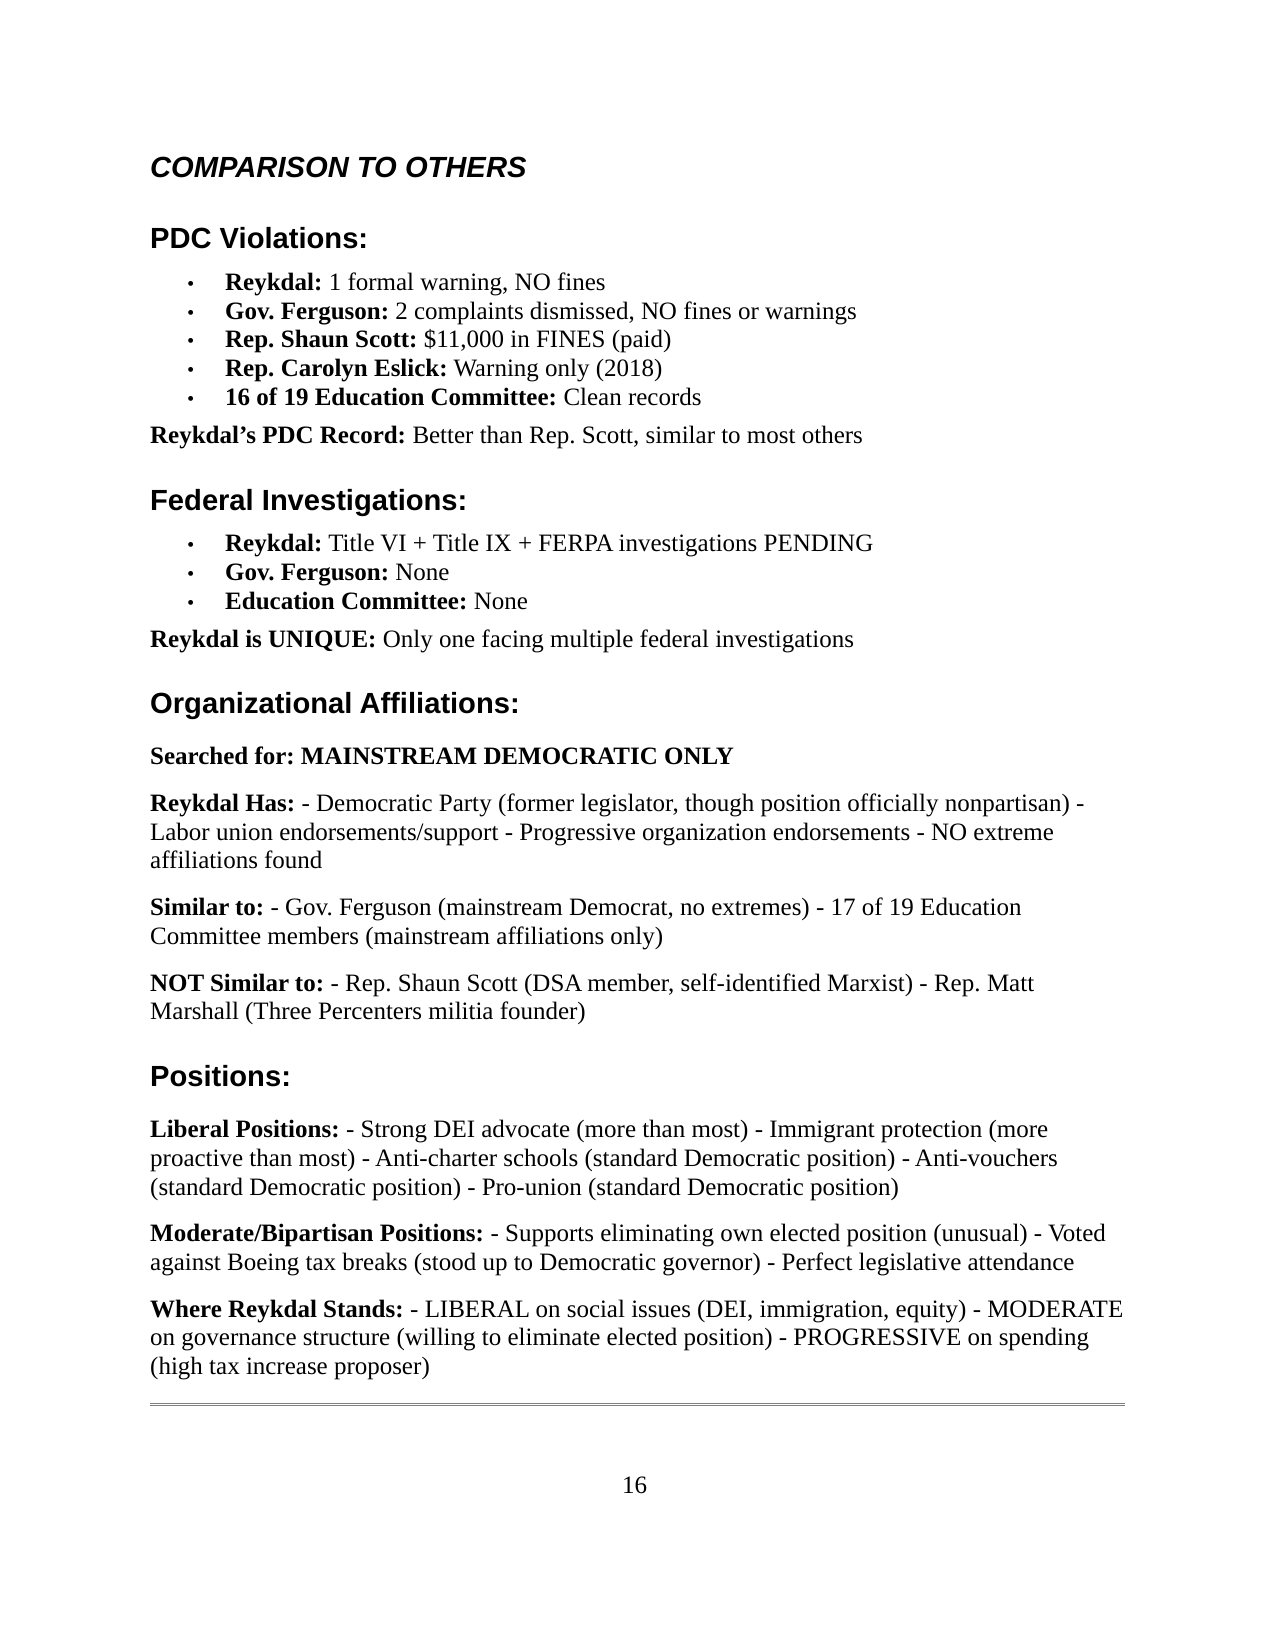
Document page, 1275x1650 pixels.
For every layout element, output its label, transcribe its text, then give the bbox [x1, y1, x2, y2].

list Reykdal: Title VI + Title IX + FERPA investigations PENDING [187, 528, 1125, 557]
subtitle Federal Investigations: [150, 482, 1125, 516]
list Reykdal: 1 formal warning, NO fines [187, 267, 1125, 296]
text Where Reykdal Stands: - LIBERAL on social issues (DEI, immigration, equity) - MODERATE on governance structure (willing to eliminate elected position) - PROGRESSIVE on spending (high tax increase proposer) [150, 1294, 1125, 1380]
list Rep. Shaun Scott: $11,000 in FINES (paid) [187, 324, 1125, 353]
list Rep. Carolyn Eslick: Warning only (2018) [187, 353, 1125, 382]
subtitle Positions: [150, 1059, 1125, 1093]
text Reykdal is UNIQUE: Only one facing multiple federal investigations [150, 624, 1125, 652]
text Reykdal’s PDC Record: Better than Rep. Scott, similar to most others [150, 420, 1125, 448]
subtitle COMPARISON TO OTHERS [150, 150, 1125, 183]
text Similar to: - Gov. Ferguson (mainstream Democrat, no extremes) - 17 of 19 Education Committee members (mainstream affiliations only) [150, 892, 1125, 950]
text Moderate/Bipartisan Positions: - Supports eliminating own elected position (unusual) - Voted against Boeing tax breaks (stood up to Democratic governor) - Perfect legislative attendance [150, 1218, 1125, 1276]
list Education Committee: None [187, 586, 1125, 615]
text Searched for: MAINSTREAM DEMOCRATIC ONLY [150, 741, 1125, 770]
text Reykdal Has: - Democratic Party (former legislator, though position officially nonpartisan) - Labor union endorsements/support - Progressive organization endorsements - NO extreme affiliations found [150, 788, 1125, 874]
subtitle Organizational Affiliations: [150, 686, 1125, 720]
list Gov. Ferguson: None [187, 557, 1125, 586]
text Liberal Positions: - Strong DEI advocate (more than most) - Immigrant protection (more proactive than most) - Anti-charter schools (standard Democratic position) - Anti-vouchers (standard Democratic position) - Pro-union (standard Democratic position) [150, 1114, 1125, 1200]
text NOT Similar to: - Rep. Shaun Scott (DSA member, self-identified Marxist) - Rep. Matt Marshall (Three Percenters militia founder) [150, 968, 1125, 1025]
subtitle PDC Violations: [150, 221, 1125, 254]
list Gov. Ferguson: 2 complaints dismissed, NO fines or warnings [187, 296, 1125, 324]
list 16 of 19 Education Committee: Clean records [187, 382, 1125, 411]
